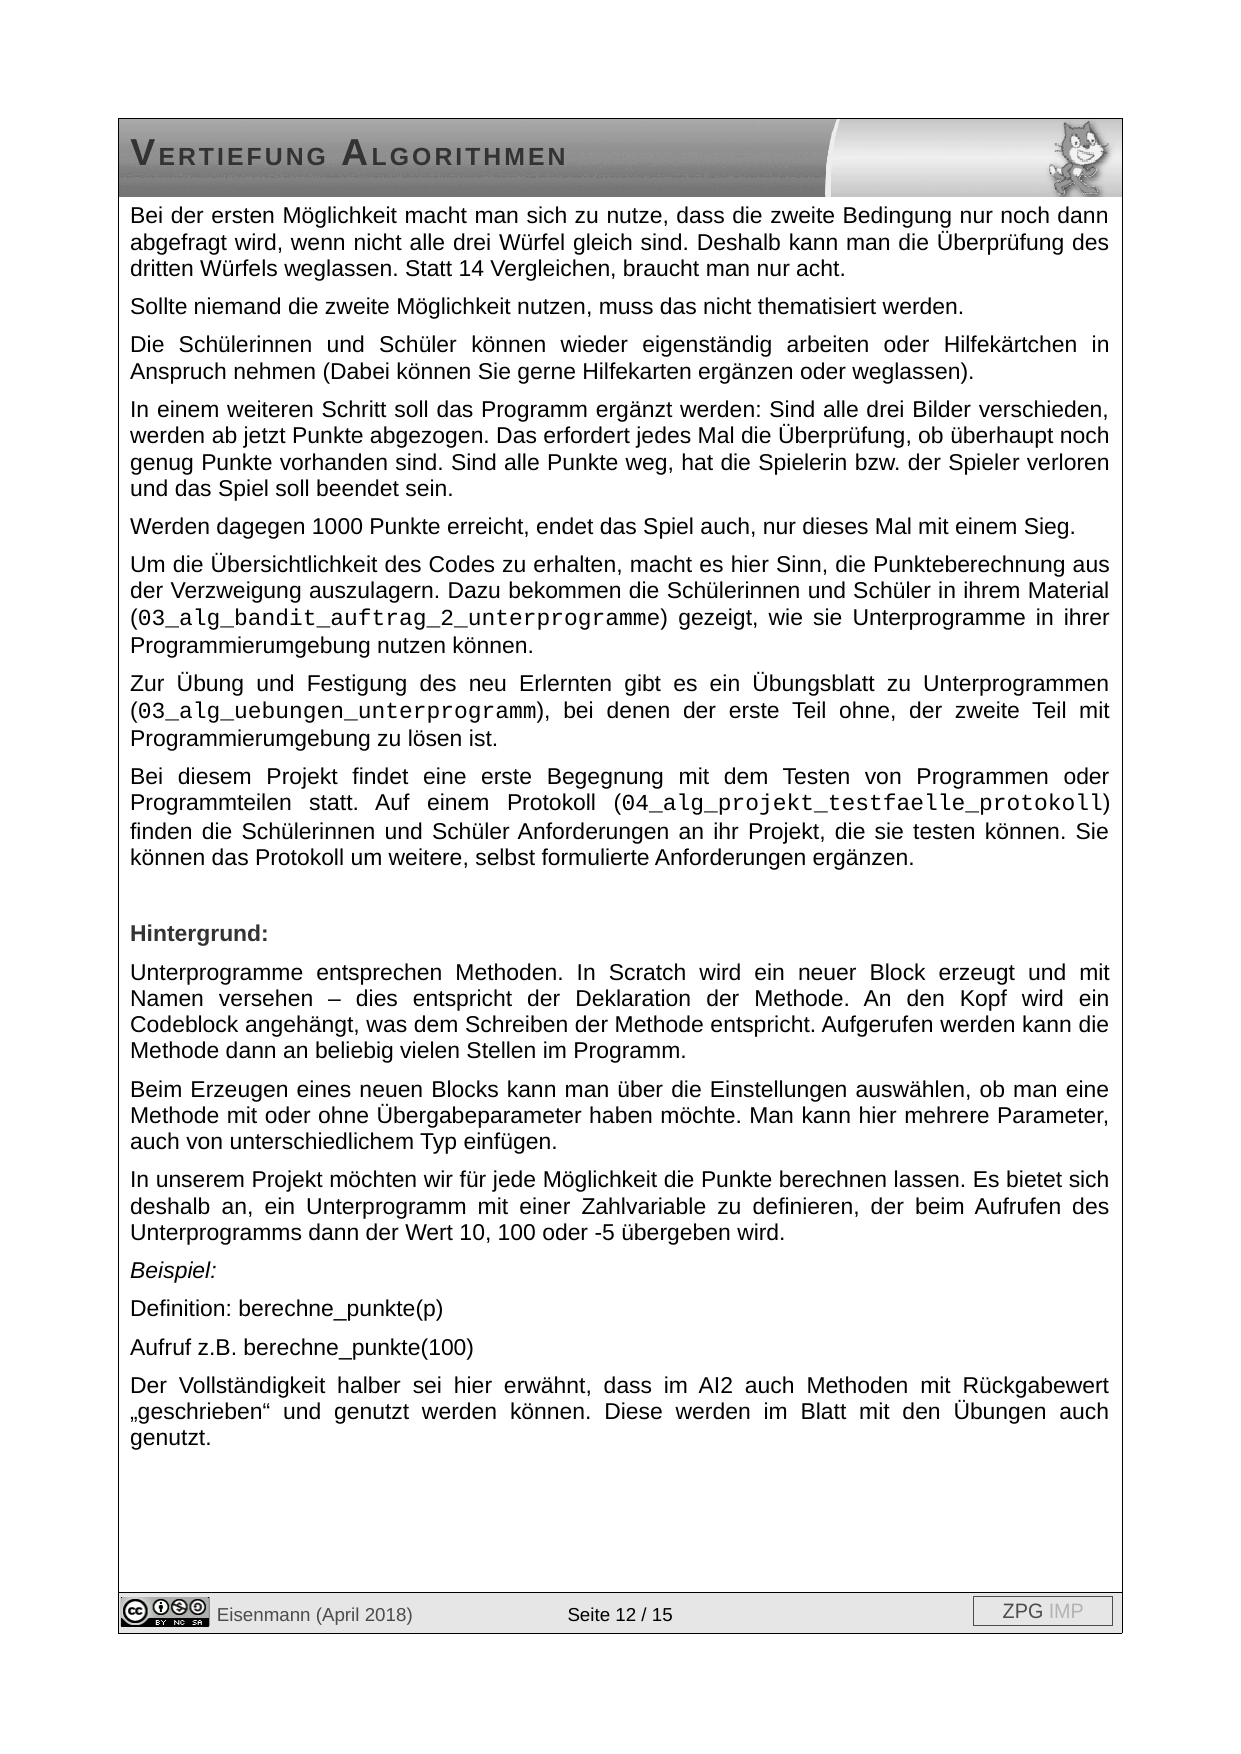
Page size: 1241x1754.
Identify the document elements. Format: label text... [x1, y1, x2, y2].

text In unserem Projekt möchten wir für jede Möglichkeit die Punkte berechnen lassen. Es bietet sich deshalb an, ein Unterprogramm mit einer Zahlvariable zu definieren, der beim Aufrufen des Unterprogramms dann der Wert 10, 100 oder -5 übergeben wird. [130, 1166, 1110, 1246]
text Um die Übersichtlichkeit des Codes zu erhalten, macht es hier Sinn, die Punkteberechnung aus der Verzweigung auszulagern. Dazu bekommen die Schülerinnen und Schüler in ihrem Material (03_alg_bandit_auftrag_2_unterprogramme) gezeigt, wie sie Unterprogramme in ihrer Programmierumgebung nutzen können. [130, 551, 1110, 658]
text Definition: berechne_punkte(p) [130, 1295, 1110, 1322]
text Werden dagegen 1000 Punkte erreicht, endet das Spiel auch, nur dieses Mal mit einem Sieg. [130, 513, 1110, 539]
text In einem weiteren Schritt soll das Programm ergänzt werden: Sind alle drei Bilder verschieden, werden ab jetzt Punkte abgezogen. Das erfordert jedes Mal die Überprüfung, ob überhaupt noch genug Punkte vorhanden sind. Sind alle Punkte weg, hat die Spielerin bzw. der Spieler verloren und das Spiel soll beendet sein. [130, 396, 1110, 501]
text Bei diesem Projekt findet eine erste Begegnung mit dem Testen von Programmen oder Programmteilen statt. Auf einem Protokoll (04_alg_projekt_testfaelle_protokoll) finden die Schülerinnen und Schüler Anforderungen an ihr Projekt, die sie testen können. Sie können das Protokoll um weitere, selbst formulierte Anforderungen ergänzen. [130, 763, 1110, 870]
text Hintergrund: [130, 920, 1110, 947]
text Die Schülerinnen und Schüler können wieder eigenständig arbeiten oder Hilfekärtchen in Anspruch nehmen (Dabei können Sie gerne Hilfekarten ergänzen oder weglassen). [130, 331, 1110, 384]
picture [119, 119, 1122, 197]
text Unterprogramme entsprechen Methoden. In Scratch wird ein neuer Block erzeugt und mit Namen versehen – dies entspricht der Deklaration der Methode. An den Kopf wird ein Codeblock angehängt, was dem Schreiben der Methode entspricht. Aufgerufen werden kann die Methode dann an beliebig vielen Stellen im Programm. [130, 958, 1110, 1064]
text Bei der ersten Möglichkeit macht man sich zu nutze, dass die zweite Bedingung nur noch dann abgefragt wird, wenn nicht alle drei Würfel gleich sind. Deshalb kann man die Überprüfung des dritten Würfels weglassen. Statt 14 Vergleichen, braucht man nur acht. [130, 202, 1110, 281]
text Der Vollständigkeit halber sei hier erwähnt, dass im AI2 auch Methoden mit Rückgabewert „geschrieben“ und genutzt werden können. Diese werden im Blatt mit den Übungen auch genutzt. [130, 1372, 1110, 1451]
text Beispiel: [130, 1257, 1110, 1284]
text Sollte niemand die zweite Möglichkeit nutzen, muss das nicht thematisiert werden. [130, 293, 1110, 319]
text Beim Erzeugen eines neuen Blocks kann man über die Einstellungen auswählen, ob man eine Methode mit oder ohne Übergabeparameter haben möchte. Man kann hier mehrere Parameter, auch von unterschiedlichem Typ einfügen. [130, 1076, 1110, 1155]
text Zur Übung und Festigung des neu Erlernten gibt es ein Übungsblatt zu Unterprogrammen (03_alg_uebungen_unterprogramm), bei denen der erste Teil ohne, der zweite Teil mit Programmierumgebung zu lösen ist. [130, 670, 1110, 751]
text Aufruf z.B. berechne_punkte(100) [130, 1333, 1110, 1360]
picture [120, 1597, 210, 1627]
